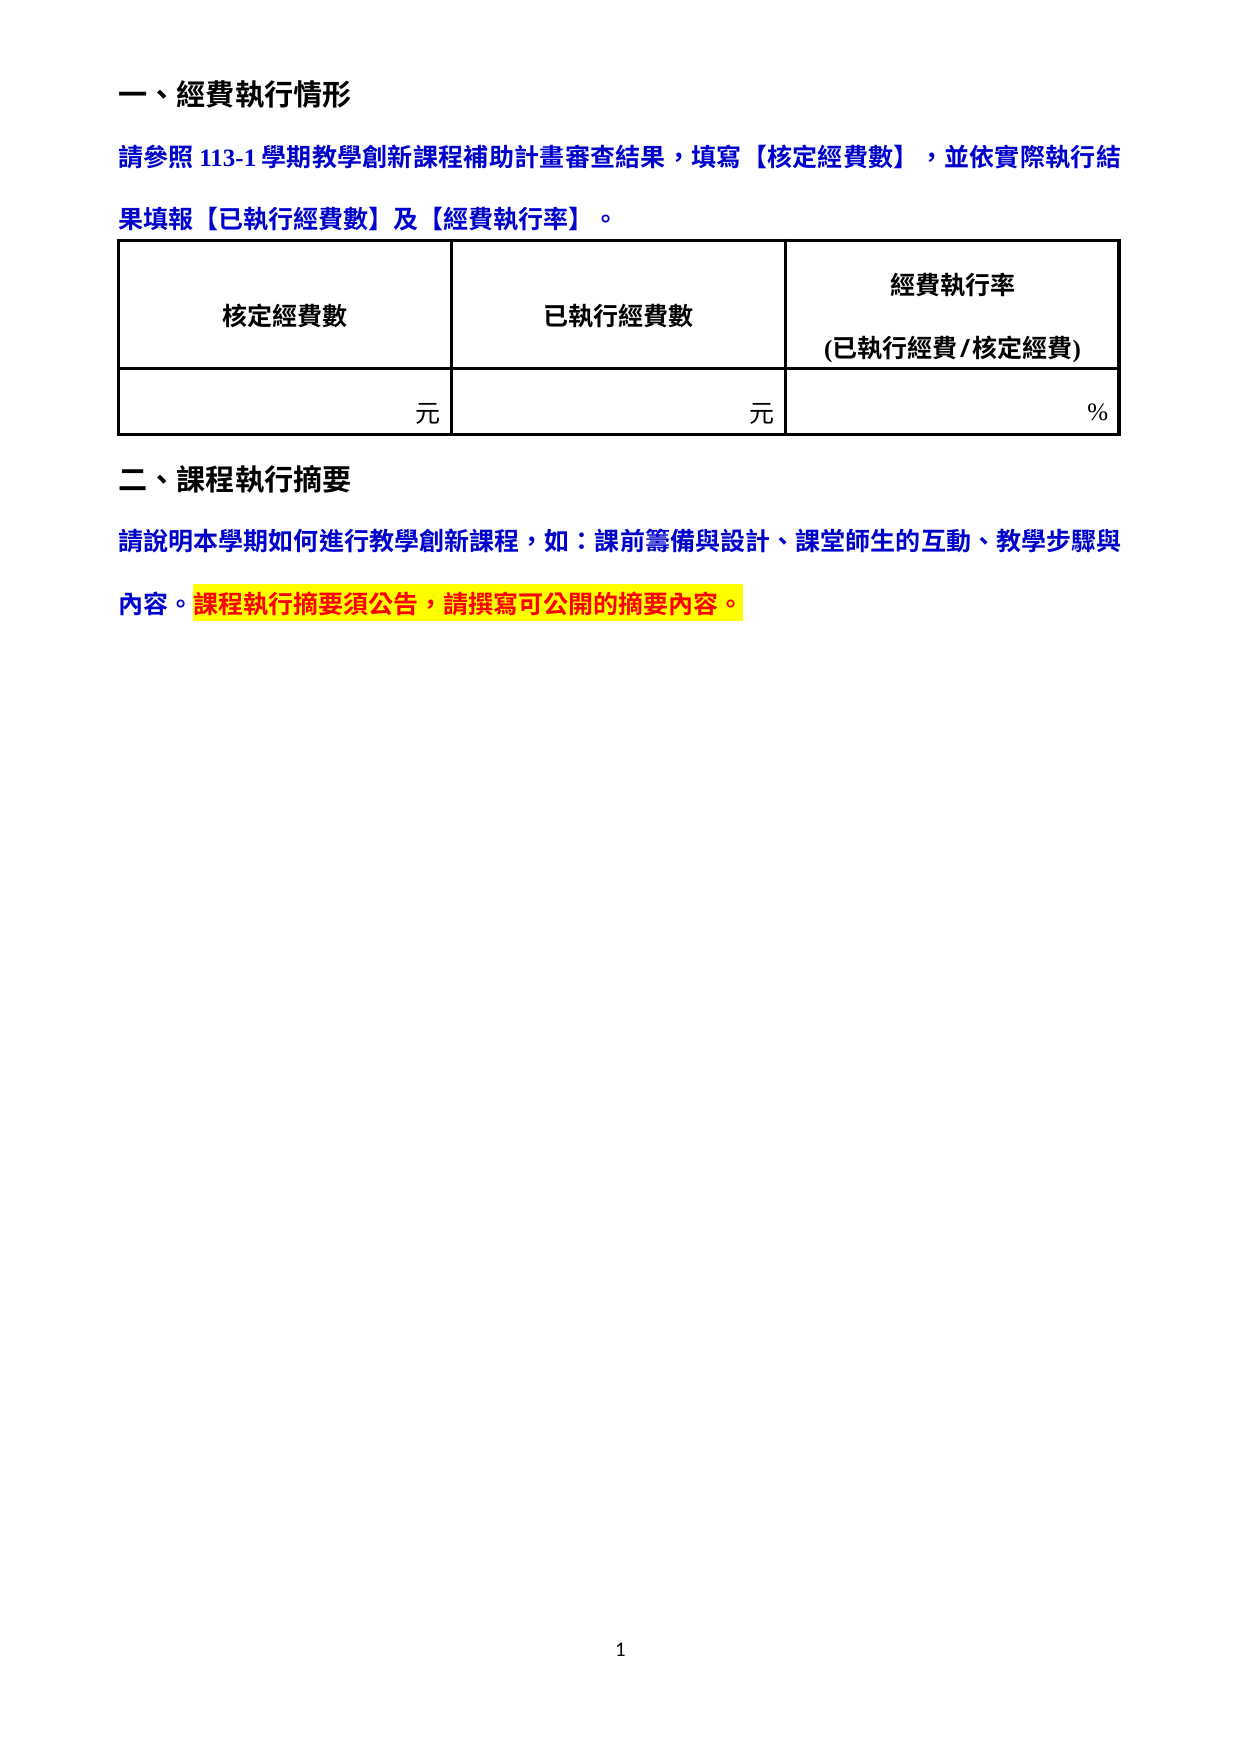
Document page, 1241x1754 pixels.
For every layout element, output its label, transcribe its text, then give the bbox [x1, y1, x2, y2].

table_header 核定經費數 [120, 242, 450, 367]
table_cell 元 [453, 370, 784, 433]
table_header 經費執行率 (已執行經費/核定經費) [787, 242, 1117, 367]
table_header 已執行經費數 [453, 242, 784, 367]
table_cell % [787, 370, 1117, 433]
text 請說明本學期如何進行教學創新課程，如：課前籌備與設計、課堂師生的互動、教學步驟與內容。課程執行摘要須公告，請撰寫可公開的摘要內容。 [118, 498, 1122, 623]
table_cell 元 [120, 370, 450, 433]
text 一、經費執行情形 [118, 51, 1122, 114]
text 請參照113-1學期教學創新課程補助計畫審查結果，填寫【核定經費數】，並依實際執行結果填報【已執行經費數】及【經費執行率】。 [118, 114, 1122, 239]
text 二、課程執行摘要 [118, 436, 1122, 498]
